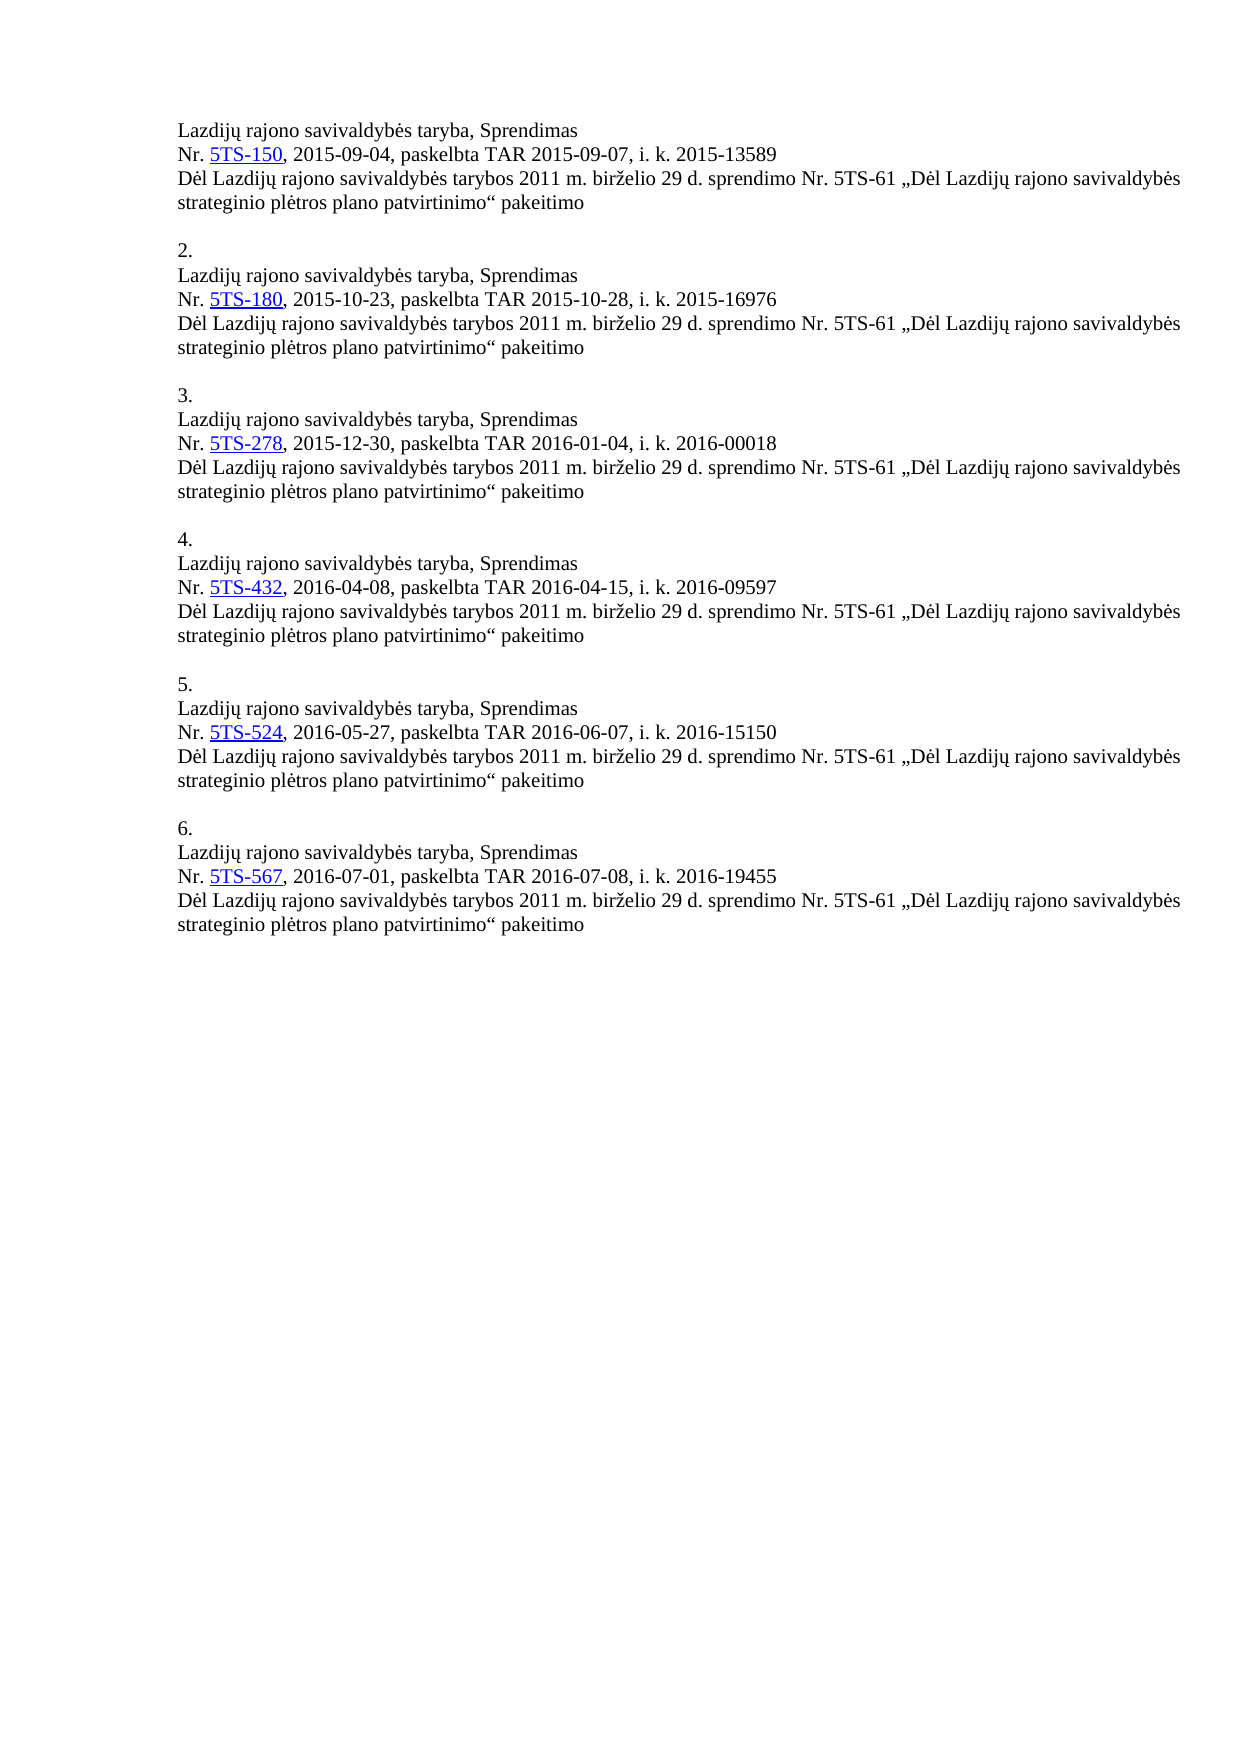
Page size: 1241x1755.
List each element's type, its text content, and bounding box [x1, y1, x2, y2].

text 6. [177, 816, 1181, 840]
text Nr. 5TS-150, 2015-09-04, paskelbta TAR 2015-09-07, i. k. 2015-13589 [177, 142, 1181, 166]
text Nr. 5TS-278, 2015-12-30, paskelbta TAR 2016-01-04, i. k. 2016-00018 [177, 431, 1181, 455]
text Lazdijų rajono savivaldybės taryba, Sprendimas [177, 118, 1181, 142]
text Dėl Lazdijų rajono savivaldybės tarybos 2011 m. birželio 29 d. sprendimo Nr. 5TS-61 „Dėl Lazdijų rajono savivaldybės strateginio plėtros plano patvirtinimo“ pakeitimo [177, 311, 1181, 359]
text Lazdijų rajono savivaldybės taryba, Sprendimas [177, 551, 1181, 575]
text Dėl Lazdijų rajono savivaldybės tarybos 2011 m. birželio 29 d. sprendimo Nr. 5TS-61 „Dėl Lazdijų rajono savivaldybės strateginio plėtros plano patvirtinimo“ pakeitimo [177, 888, 1181, 936]
text Nr. 5TS-180, 2015-10-23, paskelbta TAR 2015-10-28, i. k. 2015-16976 [177, 287, 1181, 311]
text 3. [177, 383, 1181, 407]
text 4. [177, 527, 1181, 551]
text Dėl Lazdijų rajono savivaldybės tarybos 2011 m. birželio 29 d. sprendimo Nr. 5TS-61 „Dėl Lazdijų rajono savivaldybės strateginio plėtros plano patvirtinimo“ pakeitimo [177, 744, 1181, 792]
text Nr. 5TS-567, 2016-07-01, paskelbta TAR 2016-07-08, i. k. 2016-19455 [177, 864, 1181, 888]
text Nr. 5TS-432, 2016-04-08, paskelbta TAR 2016-04-15, i. k. 2016-09597 [177, 575, 1181, 599]
text Lazdijų rajono savivaldybės taryba, Sprendimas [177, 840, 1181, 864]
text Lazdijų rajono savivaldybės taryba, Sprendimas [177, 696, 1181, 720]
text Dėl Lazdijų rajono savivaldybės tarybos 2011 m. birželio 29 d. sprendimo Nr. 5TS-61 „Dėl Lazdijų rajono savivaldybės strateginio plėtros plano patvirtinimo“ pakeitimo [177, 599, 1181, 647]
text Nr. 5TS-524, 2016-05-27, paskelbta TAR 2016-06-07, i. k. 2016-15150 [177, 720, 1181, 744]
text Dėl Lazdijų rajono savivaldybės tarybos 2011 m. birželio 29 d. sprendimo Nr. 5TS-61 „Dėl Lazdijų rajono savivaldybės strateginio plėtros plano patvirtinimo“ pakeitimo [177, 455, 1181, 503]
text Lazdijų rajono savivaldybės taryba, Sprendimas [177, 262, 1181, 287]
text 5. [177, 672, 1181, 696]
text Dėl Lazdijų rajono savivaldybės tarybos 2011 m. birželio 29 d. sprendimo Nr. 5TS-61 „Dėl Lazdijų rajono savivaldybės strateginio plėtros plano patvirtinimo“ pakeitimo [177, 166, 1181, 214]
text Lazdijų rajono savivaldybės taryba, Sprendimas [177, 407, 1181, 431]
text 2. [177, 238, 1181, 262]
